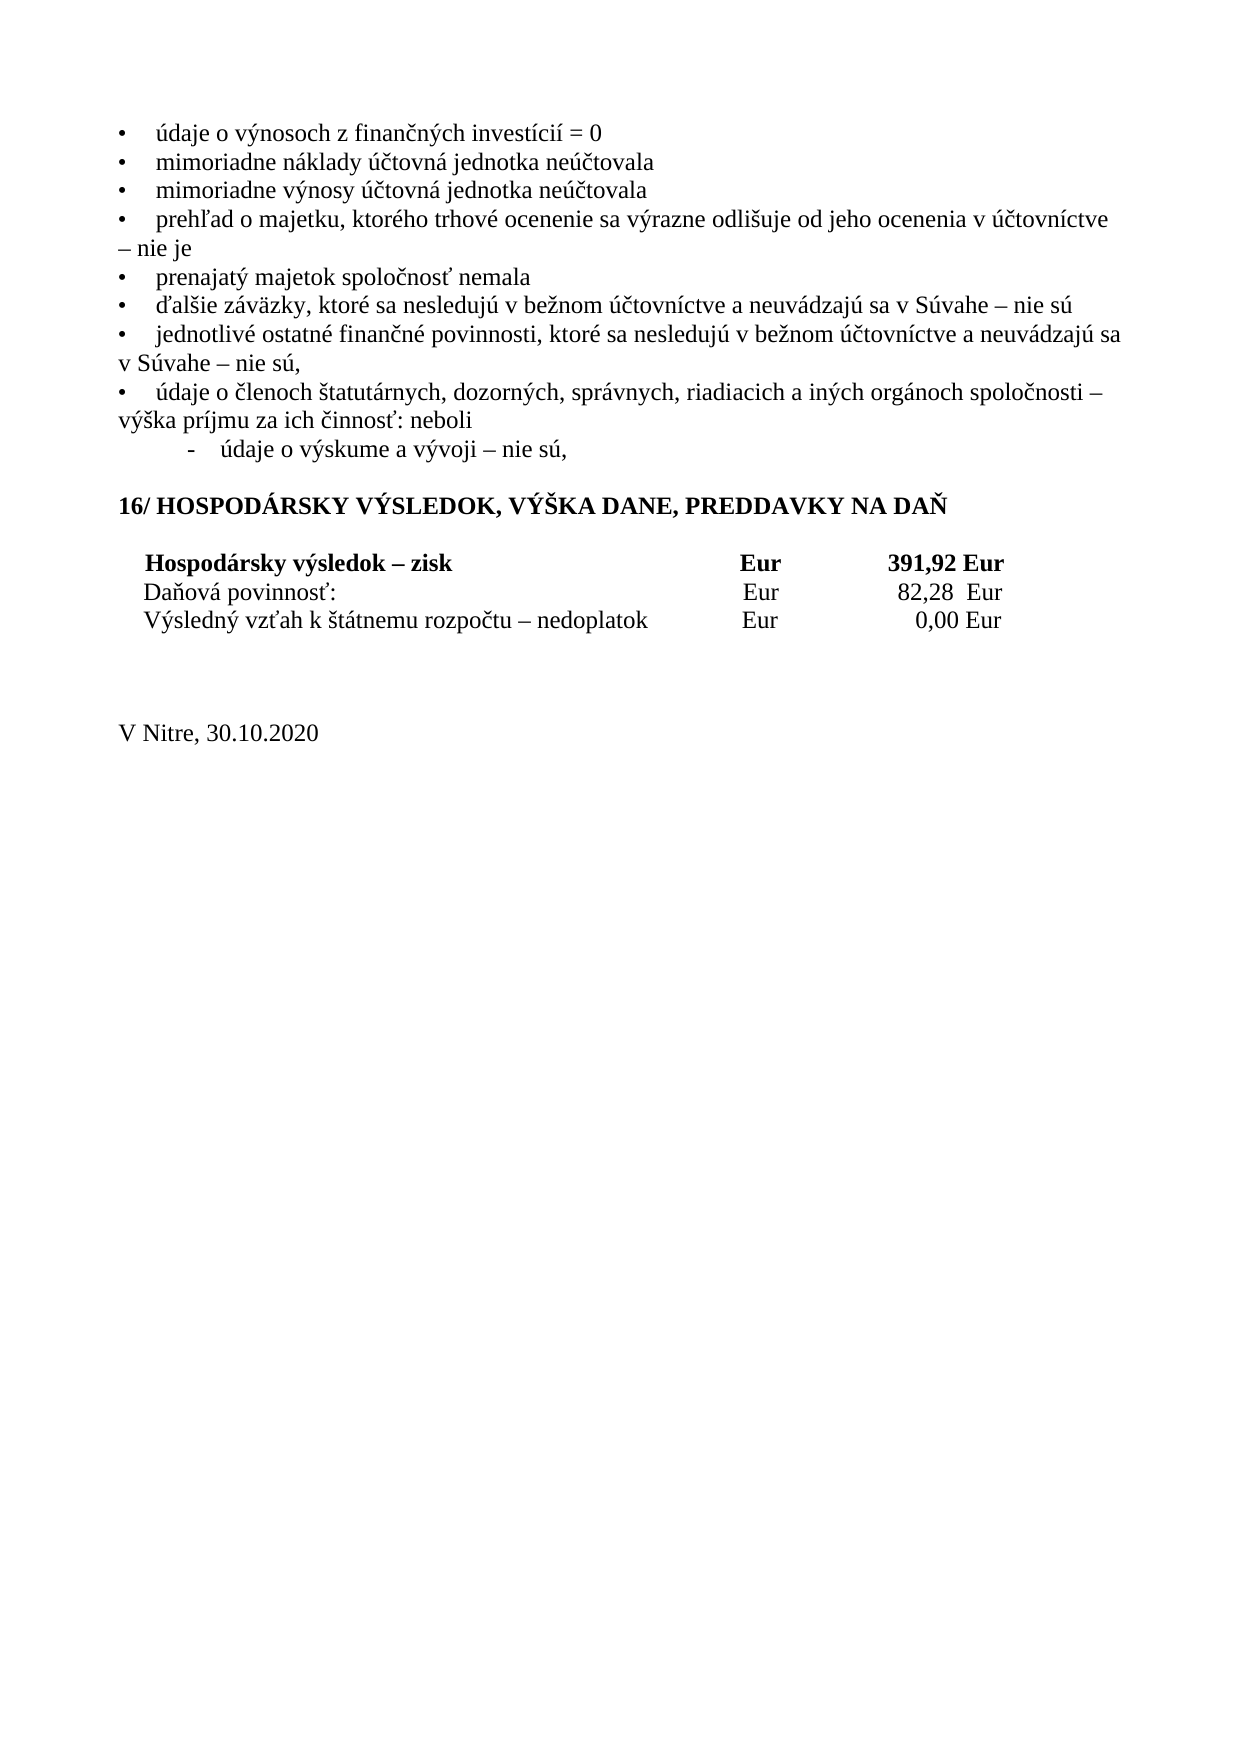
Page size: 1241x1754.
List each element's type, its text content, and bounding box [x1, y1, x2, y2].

text V Nitre, 30.10.2020 [118, 718, 1122, 747]
list údaje o výnosoch z finančných investícií = 0 [81, 118, 1122, 147]
list ďalšie záväzky, ktoré sa nesledujú v bežnom účtovníctve a neuvádzajú sa v Súvahe – nie sú [81, 291, 1122, 319]
list jednotlivé ostatné finančné povinnosti, ktoré sa nesledujú v bežnom účtovníctve a neuvádzajú sa v Súvahe – nie sú, [81, 319, 1122, 377]
list údaje o členoch štatutárnych, dozorných, správnych, riadiacich a iných orgánoch spoločnosti – výška príjmu za ich činnosť: neboli [81, 377, 1122, 434]
list mimoriadne výnosy účtovná jednotka neúčtovala [81, 176, 1122, 204]
list prenajatý majetok spoločnosť nemala [81, 262, 1122, 291]
text Hospodársky výsledok – zisk Eur 391,92 Eur [118, 548, 1122, 577]
text 16/ HOSPODÁRSKY VÝSLEDOK, VÝŠKA DANE, PREDDAVKY NA DAŇ [118, 491, 1122, 520]
list prehľad o majetku, ktorého trhové ocenenie sa výrazne odlišuje od jeho ocenenia v účtovníctve – nie je [81, 204, 1122, 262]
text Výsledný vzťah k štátnemu rozpočtu – nedoplatok Eur 0,00 Eur [118, 605, 1122, 634]
text Daňová povinnosť: Eur 82,28 Eur [118, 577, 1122, 605]
text - údaje o výskume a vývoji – nie sú, [118, 434, 1122, 463]
list mimoriadne náklady účtovná jednotka neúčtovala [81, 147, 1122, 176]
